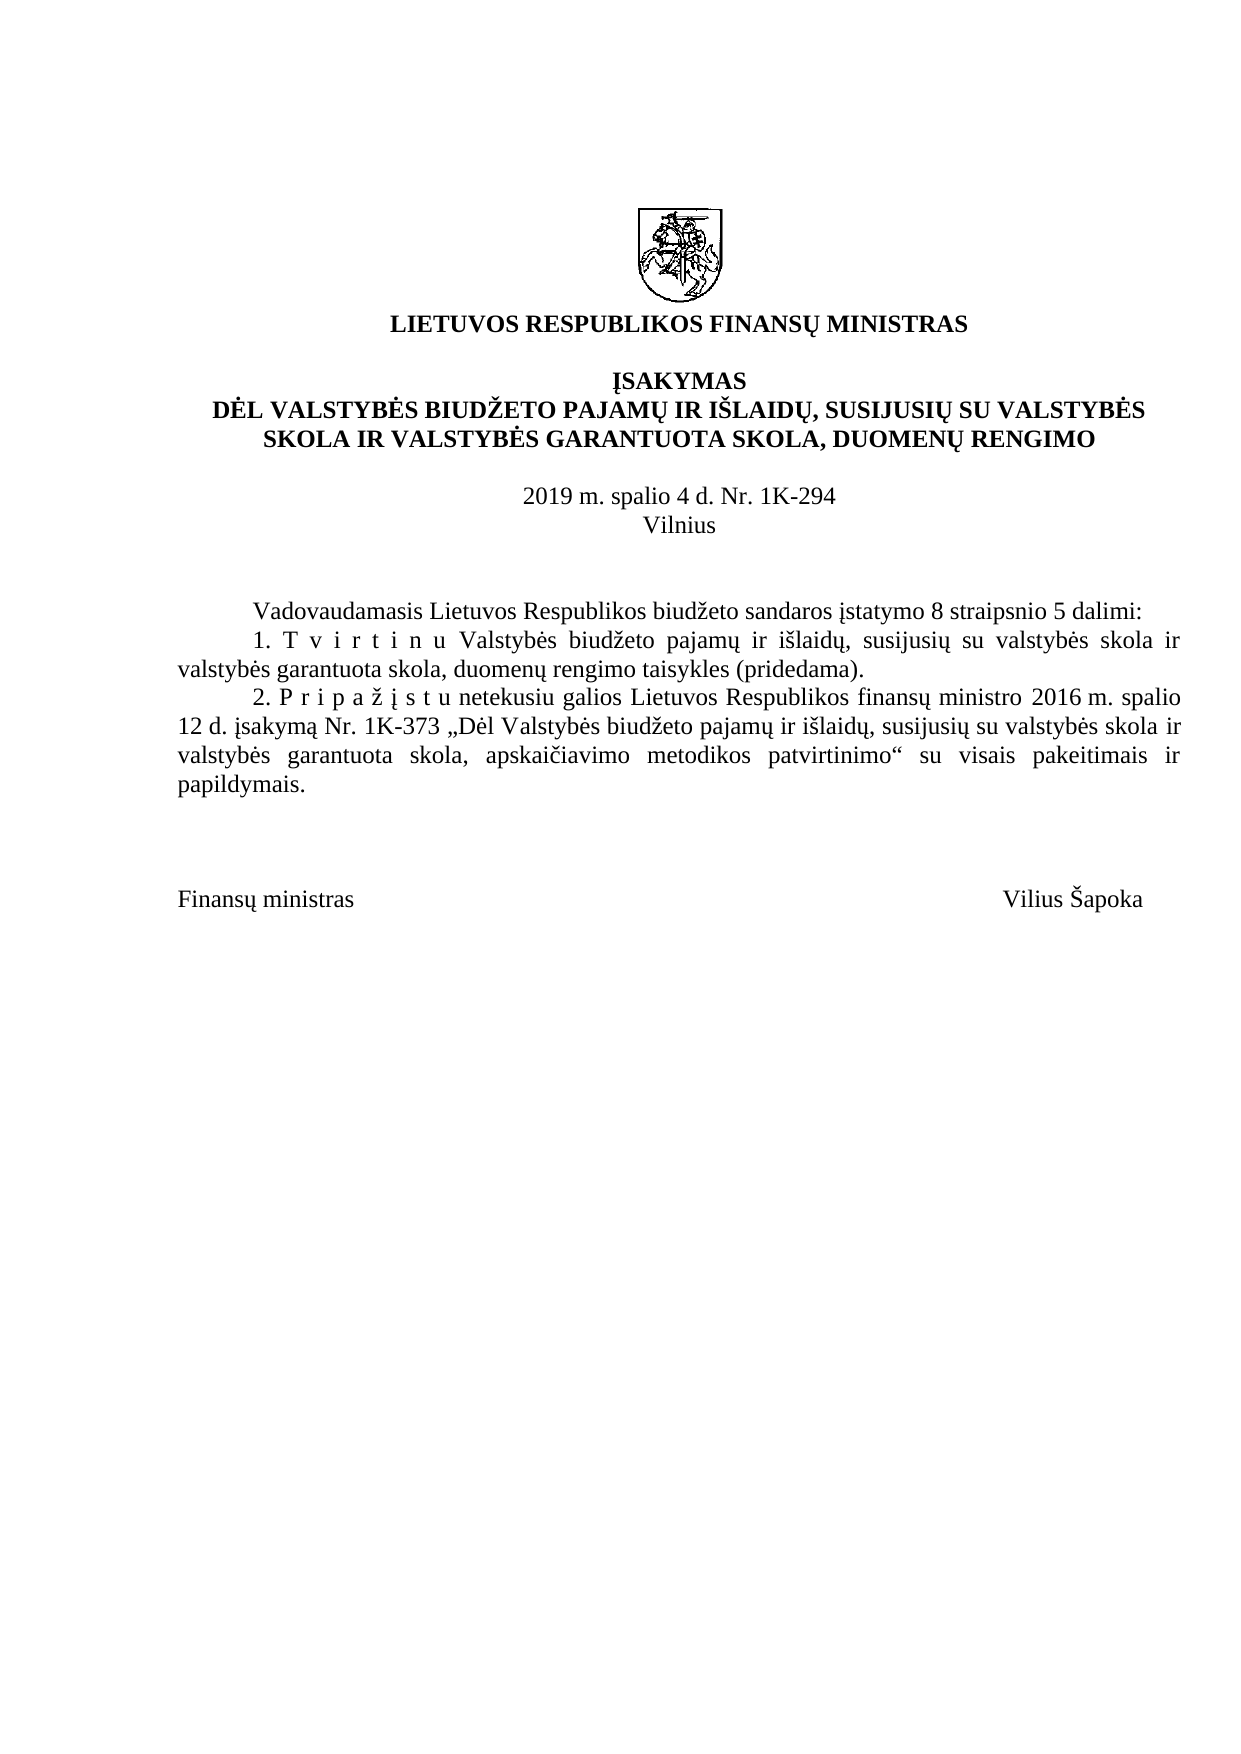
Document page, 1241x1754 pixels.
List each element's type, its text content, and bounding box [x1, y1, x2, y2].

text ĮSAKYMAS [177, 366, 1181, 395]
text Vadovaudamasis Lietuvos Respublikos biudžeto sandaros įstatymo 8 straipsnio 5 dalimi: [177, 596, 1181, 625]
text Finansų ministras Vilius Šapoka [177, 884, 1181, 912]
text 1. T v i r t i n u Valstybės biudžeto pajamų ir išlaidų, susijusių su valstybės skola ir valstybės garantuota skola, duomenų rengimo taisykles (pridedama). [177, 625, 1181, 682]
text 2. P r i p a ž į s t u netekusiu galios Lietuvos Respublikos finansų ministro 2016 m. spalio 12 d. įsakymą Nr. 1K-373 „Dėl Valstybės biudžeto pajamų ir išlaidų, susijusių su valstybės skola ir valstybės garantuota skola, apskaičiavimo metodikos patvirtinimo“ su visais pakeitimais ir papildymais. [177, 682, 1181, 797]
text DĖL VALSTYBĖS BIUDŽETO PAJAMŲ IR IŠLAIDŲ, SUSIJUSIŲ SU VALSTYBĖS SKOLA IR VALSTYBĖS GARANTUOTA SKOLA, DUOMENŲ RENGIMO [177, 395, 1181, 452]
text Vilnius [177, 510, 1181, 539]
text 2019 m. spalio 4 d. Nr. 1K-294 [177, 481, 1181, 510]
text LIETUVOS RESPUBLIKOS FINANSŲ MINISTRAS [177, 309, 1181, 337]
